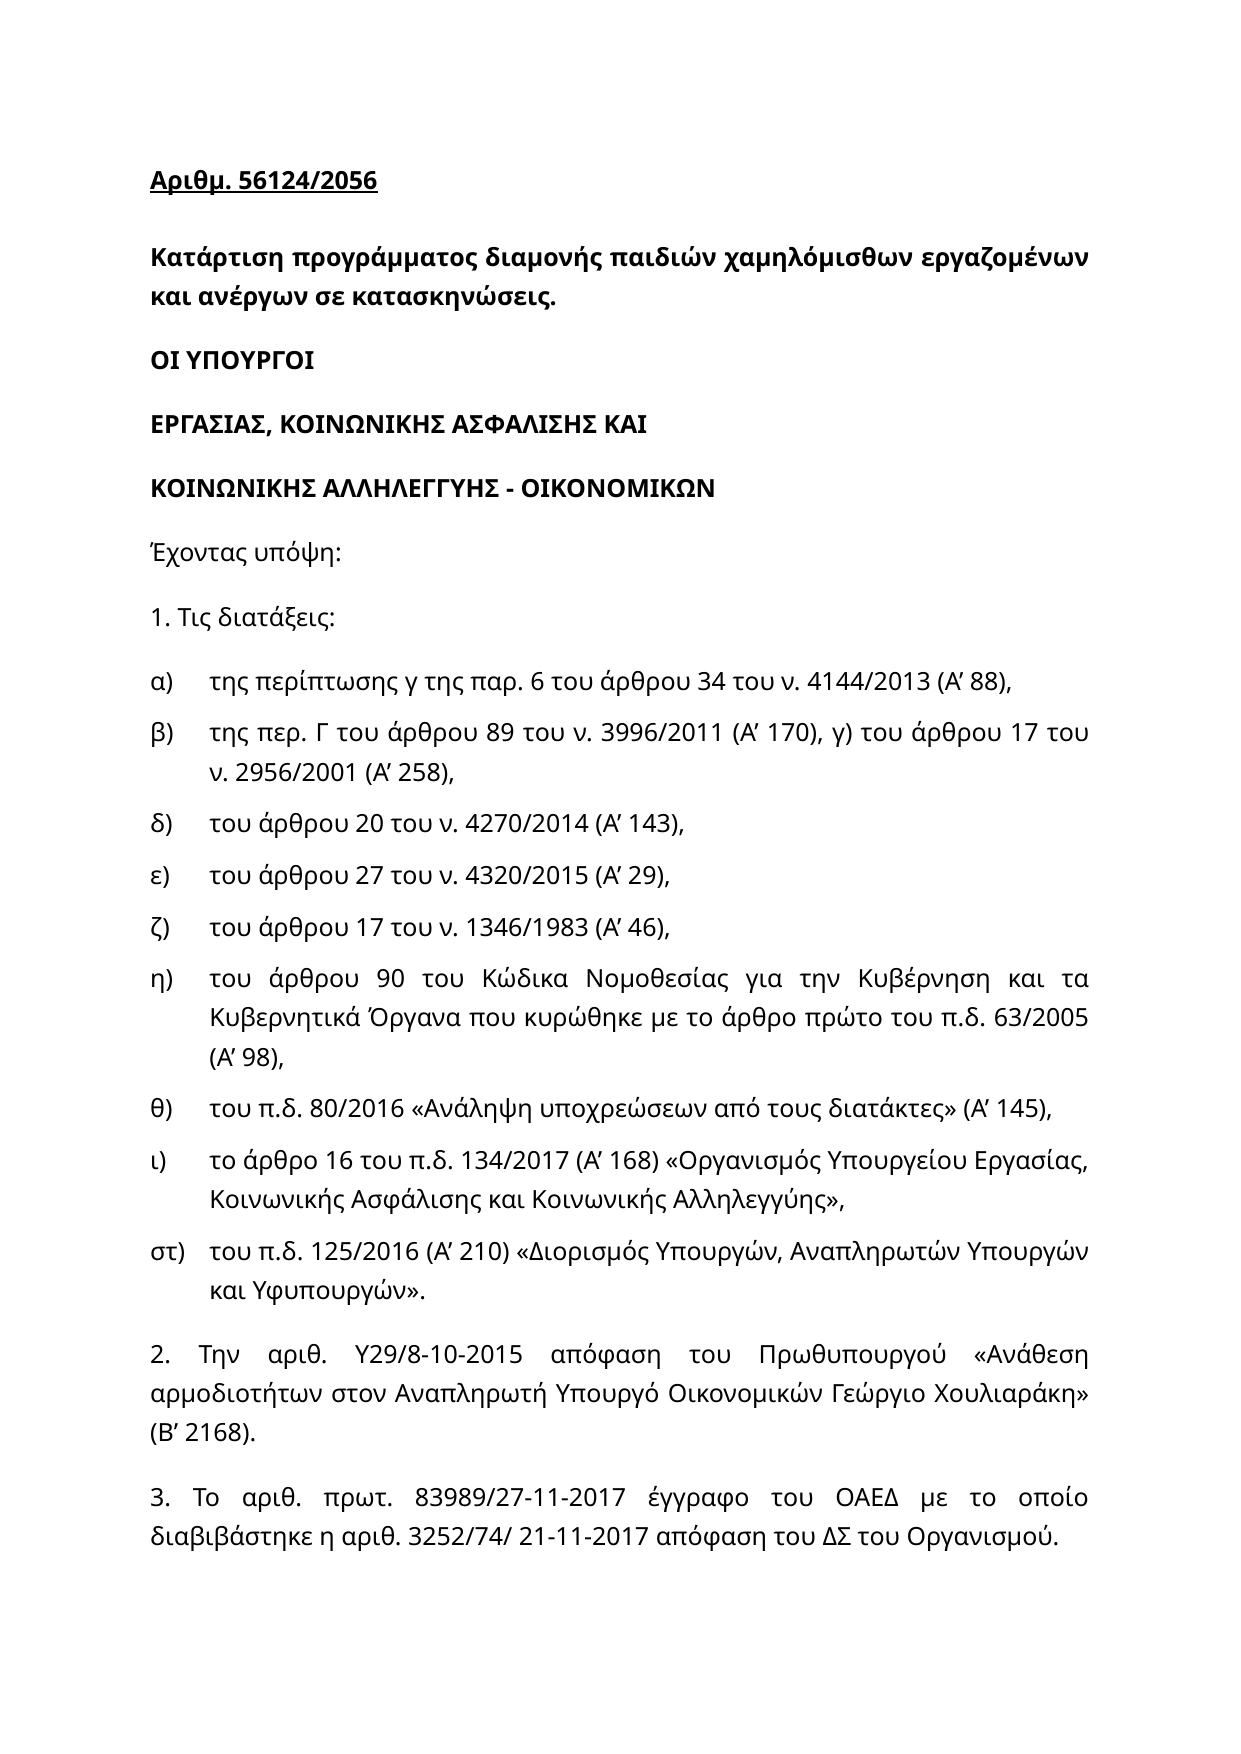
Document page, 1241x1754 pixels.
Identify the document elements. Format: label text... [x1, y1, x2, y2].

list ζ) του άρθρου 17 του ν. 1346/1983 (Α’ 46), [150, 909, 1090, 943]
text ΚΟΙΝΩΝΙΚΗΣ ΑΛΛΗΛΕΓΓΥΗΣ - ΟΙΚΟΝΟΜΙΚΩΝ [150, 471, 1090, 505]
list ε) του άρθρου 27 του ν. 4320/2015 (Α’ 29), [150, 857, 1090, 892]
list α) της περίπτωσης γ της παρ. 6 του άρθρου 34 του ν. 4144/2013 (Α’ 88), [150, 663, 1090, 697]
text 3. Το αριθ. πρωτ. 83989/27-11-2017 έγγραφο του ΟΑΕΔ με το οποίο διαβιβάστηκε η αριθ. 3252/74/ 21-11-2017 απόφαση του ΔΣ του Οργανισμού. [150, 1479, 1090, 1552]
list δ) του άρθρου 20 του ν. 4270/2014 (Α’ 143), [150, 806, 1090, 840]
list η) του άρθρου 90 του Κώδικα Νομοθεσίας για την Κυβέρνηση και τα Κυβερνητικά Όργανα που κυρώθηκε με το άρθρο πρώτο του π.δ. 63/2005 (Α’ 98), [150, 961, 1090, 1073]
list ι) το άρθρο 16 του π.δ. 134/2017 (Α’ 168) «Οργανισμός Υπουργείου Εργασίας, Κοινωνικής Ασφάλισης και Κοινωνικής Αλληλεγγύης», [150, 1142, 1090, 1216]
text ΕΡΓΑΣΙΑΣ, ΚΟΙΝΩΝΙΚΗΣ ΑΣΦΑΛΙΣΗΣ ΚΑΙ [150, 407, 1090, 441]
text 1. Τις διατάξεις: [150, 599, 1090, 633]
list β) της περ. Γ του άρθρου 89 του ν. 3996/2011 (Α’ 170), γ) του άρθρου 17 του ν. 2956/2001 (Α’ 258), [150, 715, 1090, 788]
text ΟΙ ΥΠΟΥΡΓΟΙ [150, 342, 1090, 377]
text Έχοντας υπόψη: [150, 535, 1090, 569]
title Αριθμ. 56124/2056 [150, 162, 1090, 197]
list στ) του π.δ. 125/2016 (Α’ 210) «Διορισμός Υπουργών, Αναπληρωτών Υπουργών και Υφυπουργών». [150, 1233, 1090, 1307]
list θ) του π.δ. 80/2016 «Ανάληψη υποχρεώσεων από τους διατάκτες» (Α’ 145), [150, 1091, 1090, 1125]
text Κατάρτιση προγράμματος διαμονής παιδιών χαμηλόμισθων εργαζομένων και ανέργων σε κατασκηνώσεις. [150, 239, 1090, 312]
text 2. Την αριθ. Υ29/8-10-2015 απόφαση του Πρωθυπουργού «Ανάθεση αρμοδιοτήτων στον Αναπληρωτή Υπουργό Οικονομικών Γεώργιο Χουλιαράκη» (Β’ 2168). [150, 1337, 1090, 1449]
